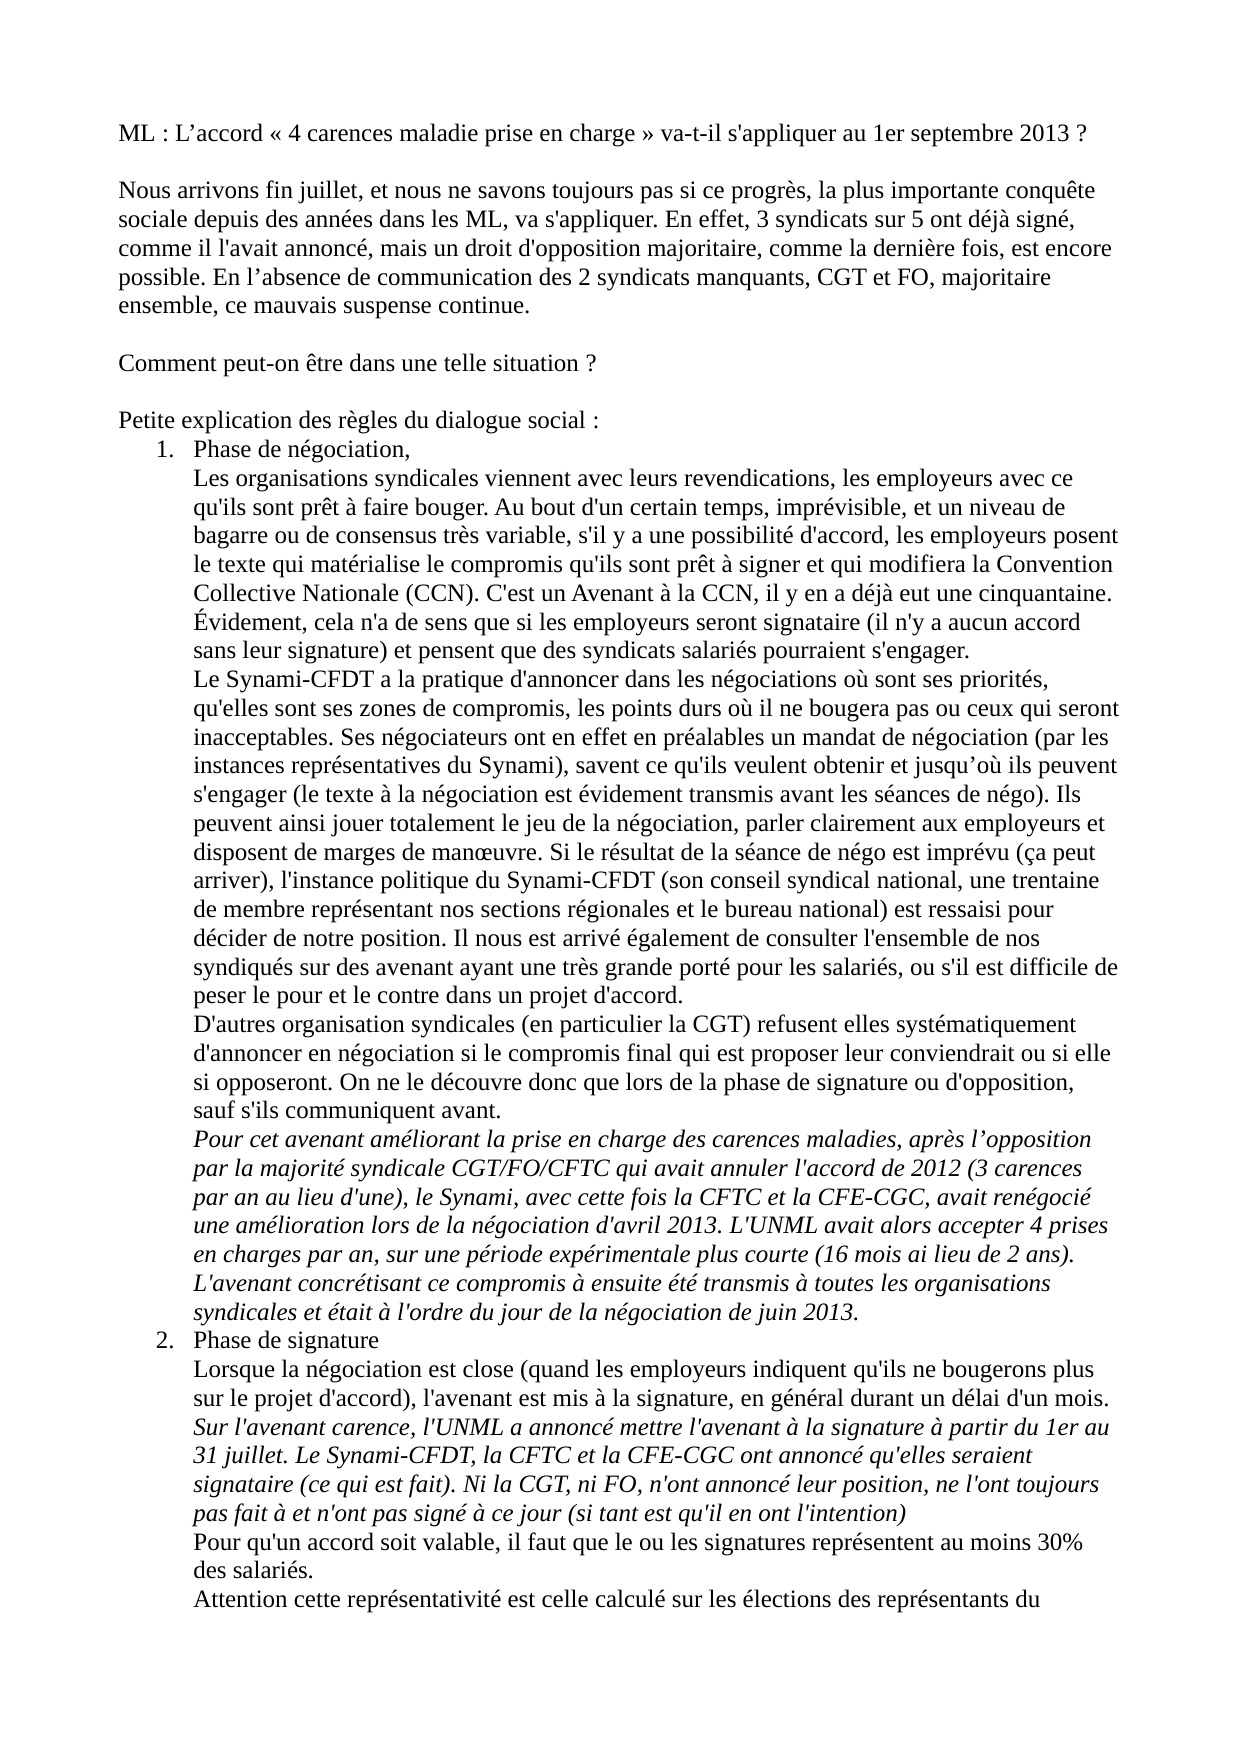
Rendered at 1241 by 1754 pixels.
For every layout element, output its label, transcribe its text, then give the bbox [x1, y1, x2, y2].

list Les organisations syndicales viennent avec leurs revendications, les employeurs avec ce qu'ils sont prêt à faire bouger. Au bout d'un certain temps, imprévisible, et un niveau de bagarre ou de consensus très variable, s'il y a une possibilité d'accord, les employeurs posent le texte qui matérialise le compromis qu'ils sont prêt à signer et qui modifiera la Convention Collective Nationale (CCN). C'est un Avenant à la CCN, il y en a déjà eut une cinquantaine. [156, 463, 1122, 607]
list Attention cette représentativité est celle calculé sur les élections des représentants du [156, 1584, 1122, 1613]
list Pour cet avenant améliorant la prise en charge des carences maladies, après l’opposition par la majorité syndicale CGT/FO/CFTC qui avait annuler l'accord de 2012 (3 carences par an au lieu d'une), le Synami, avec cette fois la CFTC et la CFE-CGC, avait renégocié une amélioration lors de la négociation d'avril 2013. L'UNML avait alors accepter 4 prises en charges par an, sur une période expérimentale plus courte (16 mois ai lieu de 2 ans). L'avenant concrétisant ce compromis à ensuite été transmis à toutes les organisations syndicales et était à l'ordre du jour de la négociation de juin 2013. [156, 1124, 1122, 1326]
list Évidement, cela n'a de sens que si les employeurs seront signataire (il n'y a aucun accord sans leur signature) et pensent que des syndicats salariés pourraient s'engager. [156, 607, 1122, 664]
list Phase de négociation, [156, 434, 1122, 463]
list Phase de signature [156, 1326, 1122, 1354]
list Lorsque la négociation est close (quand les employeurs indiquent qu'ils ne bougerons plus sur le projet d'accord), l'avenant est mis à la signature, en général durant un délai d'un mois. [156, 1354, 1122, 1412]
list Pour qu'un accord soit valable, il faut que le ou les signatures représentent au moins 30% des salariés. [156, 1527, 1122, 1584]
text Nous arrivons fin juillet, et nous ne savons toujours pas si ce progrès, la plus importante conquête sociale depuis des années dans les ML, va s'appliquer. En effet, 3 syndicats sur 5 ont déjà signé, comme il l'avait annoncé, mais un droit d'opposition majoritaire, comme la dernière fois, est encore possible. En l’absence de communication des 2 syndicats manquants, CGT et FO, majoritaire ensemble, ce mauvais suspense continue. [118, 176, 1122, 319]
list D'autres organisation syndicales (en particulier la CGT) refusent elles systématiquement d'annoncer en négociation si le compromis final qui est proposer leur conviendrait ou si elle si opposeront. On ne le découvre donc que lors de la phase de signature ou d'opposition, sauf s'ils communiquent avant. [156, 1009, 1122, 1124]
list Le Synami-CFDT a la pratique d'annoncer dans les négociations où sont ses priorités, qu'elles sont ses zones de compromis, les points durs où il ne bougera pas ou ceux qui seront inacceptables. Ses négociateurs ont en effet en préalables un mandat de négociation (par les instances représentatives du Synami), savent ce qu'ils veulent obtenir et jusqu’où ils peuvent s'engager (le texte à la négociation est évidement transmis avant les séances de négo). Ils peuvent ainsi jouer totalement le jeu de la négociation, parler clairement aux employeurs et disposent de marges de manœuvre. Si le résultat de la séance de négo est imprévu (ça peut arriver), l'instance politique du Synami-CFDT (son conseil syndical national, une trentaine de membre représentant nos sections régionales et le bureau national) est ressaisi pour décider de notre position. Il nous est arrivé également de consulter l'ensemble de nos syndiqués sur des avenant ayant une très grande porté pour les salariés, ou s'il est difficile de peser le pour et le contre dans un projet d'accord. [156, 664, 1122, 1009]
text Comment peut-on être dans une telle situation ? [118, 348, 1122, 377]
text ML : L’accord « 4 carences maladie prise en charge » va-t-il s'appliquer au 1er septembre 2013 ? [118, 118, 1122, 147]
text Petite explication des règles du dialogue social : [118, 406, 1122, 434]
list Sur l'avenant carence, l'UNML a annoncé mettre l'avenant à la signature à partir du 1er au 31 juillet. Le Synami-CFDT, la CFTC et la CFE-CGC ont annoncé qu'elles seraient signataire (ce qui est fait). Ni la CGT, ni FO, n'ont annoncé leur position, ne l'ont toujours pas fait à et n'ont pas signé à ce jour (si tant est qu'il en ont l'intention) [156, 1412, 1122, 1527]
